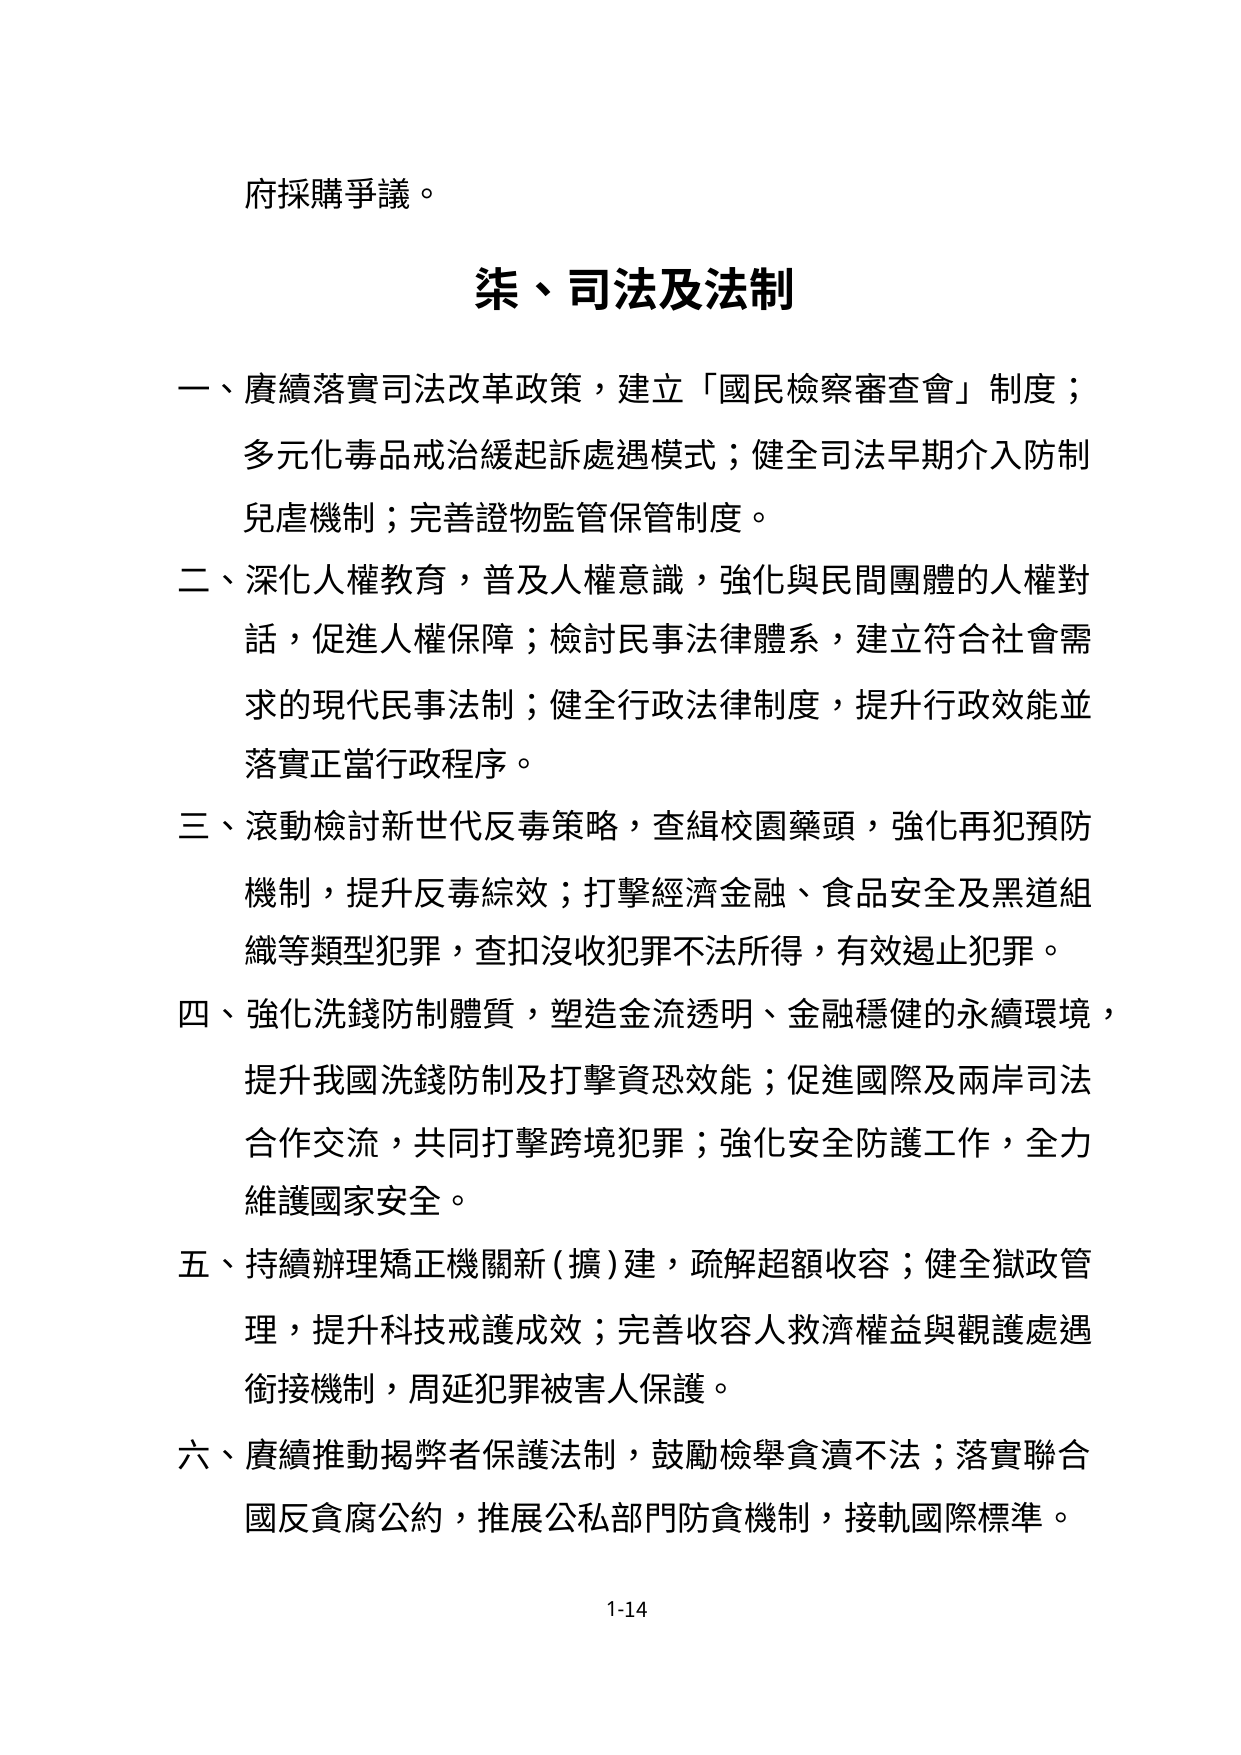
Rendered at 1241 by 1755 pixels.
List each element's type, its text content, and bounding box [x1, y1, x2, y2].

text 五、持續辦理矯正機關新(擴)建，疏解超額收容；健全獄政管理，提升科技戒護成效；完善收容人救濟權益與觀護處遇銜接機制，周延犯罪被害人保護。 [177, 1230, 1093, 1418]
text 三、滾動檢討新世代反毒策略，查緝校園藥頭，強化再犯預防機制，提升反毒綜效；打擊經濟金融、食品安全及黑道組織等類型犯罪，查扣沒收犯罪不法所得，有效遏止犯罪。 [177, 793, 1093, 980]
text 一、賡續落實司法改革政策，建立「國民檢察審查會」制度；多元化毒品戒治緩起訴處遇模式；健全司法早期介入防制兒虐機制；完善證物監管保管制度。 [177, 355, 1093, 543]
text 六、賡續推動揭弊者保護法制，鼓勵檢舉貪瀆不法；落實聯合國反貪腐公約，推展公私部門防貪機制，接軌國際標準。 [177, 1418, 1093, 1543]
subtitle 柒、司法及法制 [177, 255, 1093, 318]
text 二、深化人權教育，普及人權意識，強化與民間團體的人權對話，促進人權保障；檢討民事法律體系，建立符合社會需求的現代民事法制；健全行政法律制度，提升行政效能並落實正當行政程序。 [177, 543, 1093, 793]
text 府採購爭議。 [177, 159, 1093, 218]
text 四、強化洗錢防制體質，塑造金流透明、金融穩健的永續環境，提升我國洗錢防制及打擊資恐效能；促進國際及兩岸司法合作交流，共同打擊跨境犯罪；強化安全防護工作，全力維護國家安全。 [177, 980, 1093, 1230]
